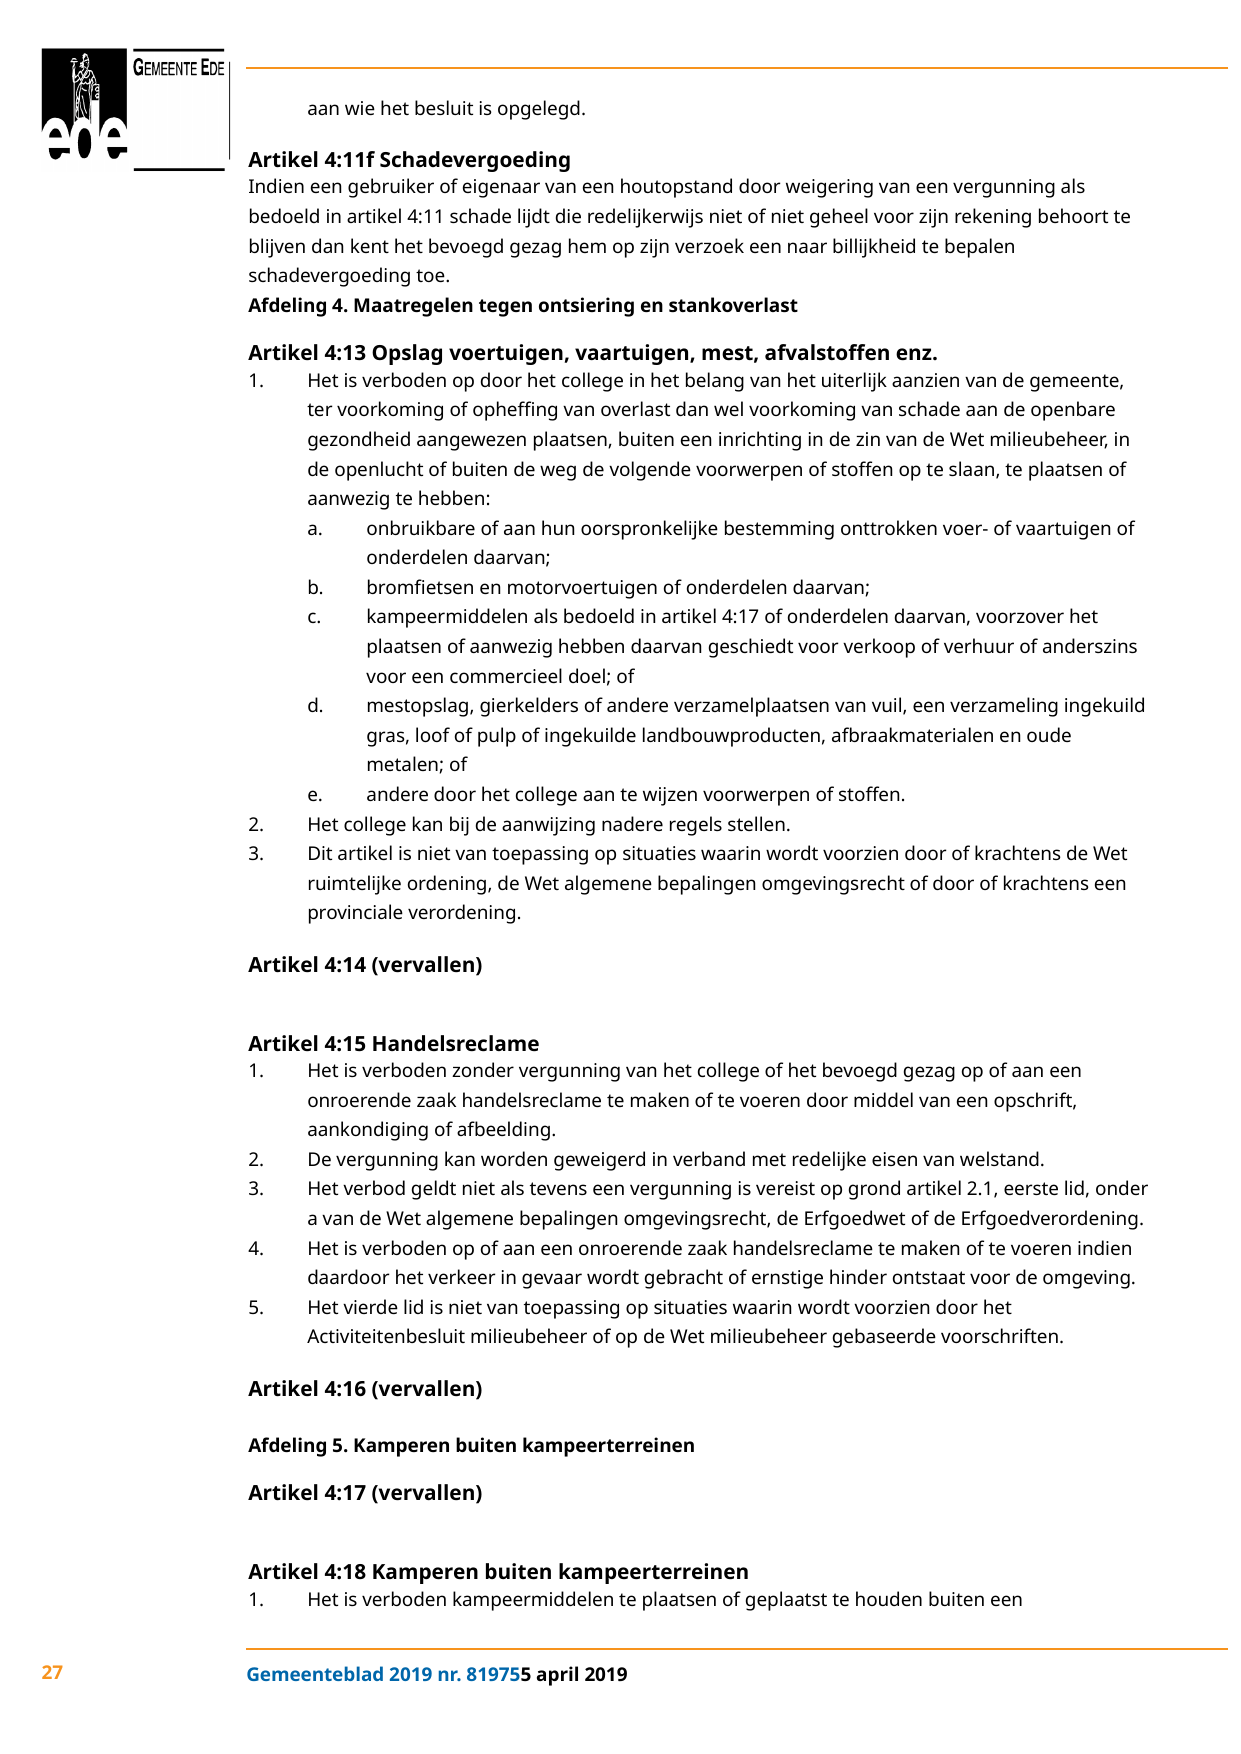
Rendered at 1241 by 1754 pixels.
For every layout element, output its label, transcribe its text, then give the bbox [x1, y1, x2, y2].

list bromfietsen en motorvoertuigen of onderdelen daarvan; [307, 574, 1152, 600]
list aan wie het besluit is opgelegd. [248, 95, 1152, 121]
list Het is verboden zonder vergunning van het college of het bevoegd gezag op of aan een onroerende zaak handelsreclame te maken of te voeren door middel van een opschrift, aankondiging of afbeelding. [248, 1057, 1152, 1142]
list Het is verboden op door het college in het belang van het uiterlijk aanzien van de gemeente, ter voorkoming of opheffing van overlast dan wel voorkoming van schade aan de openbare gezondheid aangewezen plaatsen, buiten een inrichting in de zin van de Wet milieubeheer, in de openlucht of buiten de weg de volgende voorwerpen of stoffen op te slaan, te plaatsen of aanwezig te hebben: [248, 367, 1152, 511]
text Artikel 4:17 (vervallen) [248, 1478, 1152, 1507]
list kampeermiddelen als bedoeld in artikel 4:17 of onderdelen daarvan, voorzover het plaatsen of aanwezig hebben daarvan geschiedt voor verkoop of verhuur of anderszins voor een commercieel doel; of [307, 604, 1152, 688]
text Afdeling 5. Kamperen buiten kampeerterreinen [248, 1432, 1152, 1458]
text Afdeling 4. Maatregelen tegen ontsiering en stankoverlast [248, 292, 1152, 318]
list Het is verboden op of aan een onroerende zaak handelsreclame te maken of te voeren indien daardoor het verkeer in gevaar wordt gebracht of ernstige hinder ontstaat voor de omgeving. [248, 1235, 1152, 1290]
text Artikel 4:16 (vervallen) [248, 1374, 1152, 1402]
list onbruikbare of aan hun oorspronkelijke bestemming onttrokken voer- of vaartuigen of onderdelen daarvan; [307, 515, 1152, 570]
list Het college kan bij de aanwijzing nadere regels stellen. [248, 811, 1152, 836]
text Artikel 4:18 Kamperen buiten kampeerterreinen [248, 1557, 1152, 1586]
list Het verbod geldt niet als tevens een vergunning is vereist op grond artikel 2.1, eerste lid, onder a van de Wet algemene bepalingen omgevingsrecht, de Erfgoedwet of de Erfgoedverordening. [248, 1176, 1152, 1231]
text Artikel 4:11f Schadevergoeding [248, 145, 1152, 174]
text Artikel 4:14 (vervallen) [248, 950, 1152, 978]
list andere door het college aan te wijzen voorwerpen of stoffen. [307, 781, 1152, 807]
list De vergunning kan worden geweigerd in verband met redelijke eisen van welstand. [248, 1146, 1152, 1172]
list mestopslag, gierkelders of andere verzamelplaatsen van vuil, een verzameling ingekuild gras, loof of pulp of ingekuilde landbouwproducten, afbraakmaterialen en oude metalen; of [307, 692, 1152, 777]
text Indien een gebruiker of eigenaar van een houtopstand door weigering van een vergunning als bedoeld in artikel 4:11 schade lijdt die redelijkerwijs niet of niet geheel voor zijn rekening behoort te blijven dan kent het bevoegd gezag hem op zijn verzoek een naar billijkheid te bepalen schadevergoeding toe. [248, 174, 1152, 288]
text Artikel 4:15 Handelsreclame [248, 1029, 1152, 1057]
list Dit artikel is niet van toepassing op situaties waarin wordt voorzien door of krachtens de Wet ruimtelijke ordening, de Wet algemene bepalingen omgevingsrecht of door of krachtens een provinciale verordening. [248, 840, 1152, 925]
text Artikel 4:13 Opslag voertuigen, vaartuigen, mest, afvalstoffen enz. [248, 338, 1152, 367]
list Het vierde lid is niet van toepassing op situaties waarin wordt voorzien door het Activiteitenbesluit milieubeheer of op de Wet milieubeheer gebaseerde voorschriften. [248, 1294, 1152, 1349]
picture [41, 47, 231, 172]
list Het is verboden kampeermiddelen te plaatsen of geplaatst te houden buiten een [248, 1586, 1152, 1611]
